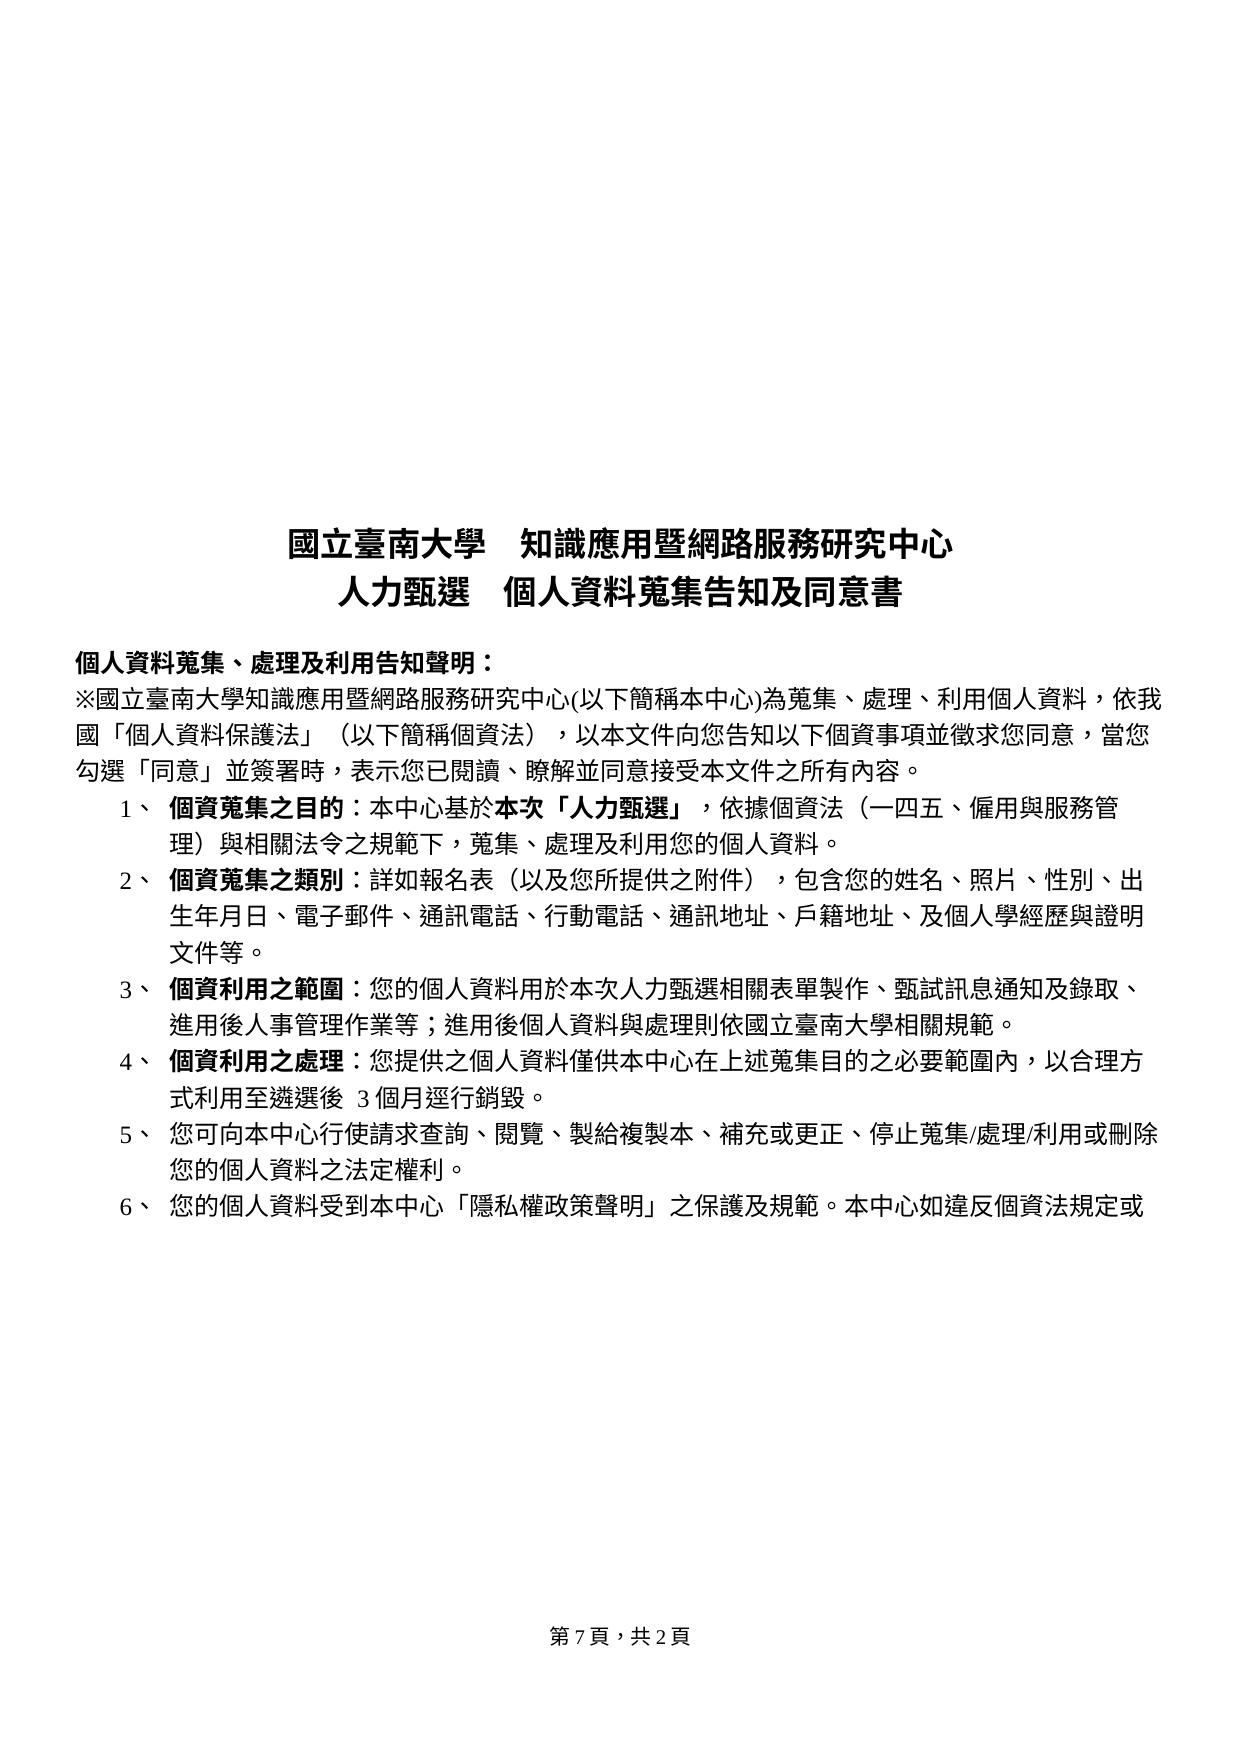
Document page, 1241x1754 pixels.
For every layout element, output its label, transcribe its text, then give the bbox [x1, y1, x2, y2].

text ※國立臺南大學知識應用暨網路服務研究中心(以下簡稱本中心)為蒐集、處理、利用個人資料，依我國「個人資料保護法」（以下簡稱個資法），以本文件向您告知以下個資事項並徵求您同意，當您勾選「同意」並簽署時，表示您已閱讀、瞭解並同意接受本文件之所有內容。 [75, 679, 1165, 788]
text 人力甄選 個人資料蒐集告知及同意書 [75, 566, 1165, 614]
list 您可向本中心行使請求查詢、閱覽、製給複製本、補充或更正、停止蒐集/處理/利用或刪除您的個人資料之法定權利。 [119, 1114, 1165, 1187]
list 個資利用之範圍：您的個人資料用於本次人力甄選相關表單製作、甄試訊息通知及錄取、進用後人事管理作業等；進用後個人資料與處理則依國立臺南大學相關規範。 [119, 969, 1165, 1042]
text 國立臺南大學 知識應用暨網路服務研究中心 [75, 518, 1165, 566]
list 您的個人資料受到本中心「隱私權政策聲明」之保護及規範。本中心如違反個資法規定或 [119, 1187, 1165, 1223]
text 個人資料蒐集、處理及利用告知聲明： [75, 643, 1165, 679]
list 個資蒐集之類別：詳如報名表（以及您所提供之附件），包含您的姓名、照片、性別、出生年月日、電子郵件、通訊電話、行動電話、通訊地址、戶籍地址、及個人學經歷與證明文件等。 [119, 861, 1165, 969]
list 個資利用之處理：您提供之個人資料僅供本中心在上述蒐集目的之必要範圍內，以合理方式利用至遴選後 3 個月逕行銷毀。 [119, 1042, 1165, 1114]
list 個資蒐集之目的：本中心基於本次「人力甄選」，依據個資法（一四五、僱用與服務管理）與相關法令之規範下，蒐集、處理及利用您的個人資料。 [119, 788, 1165, 861]
